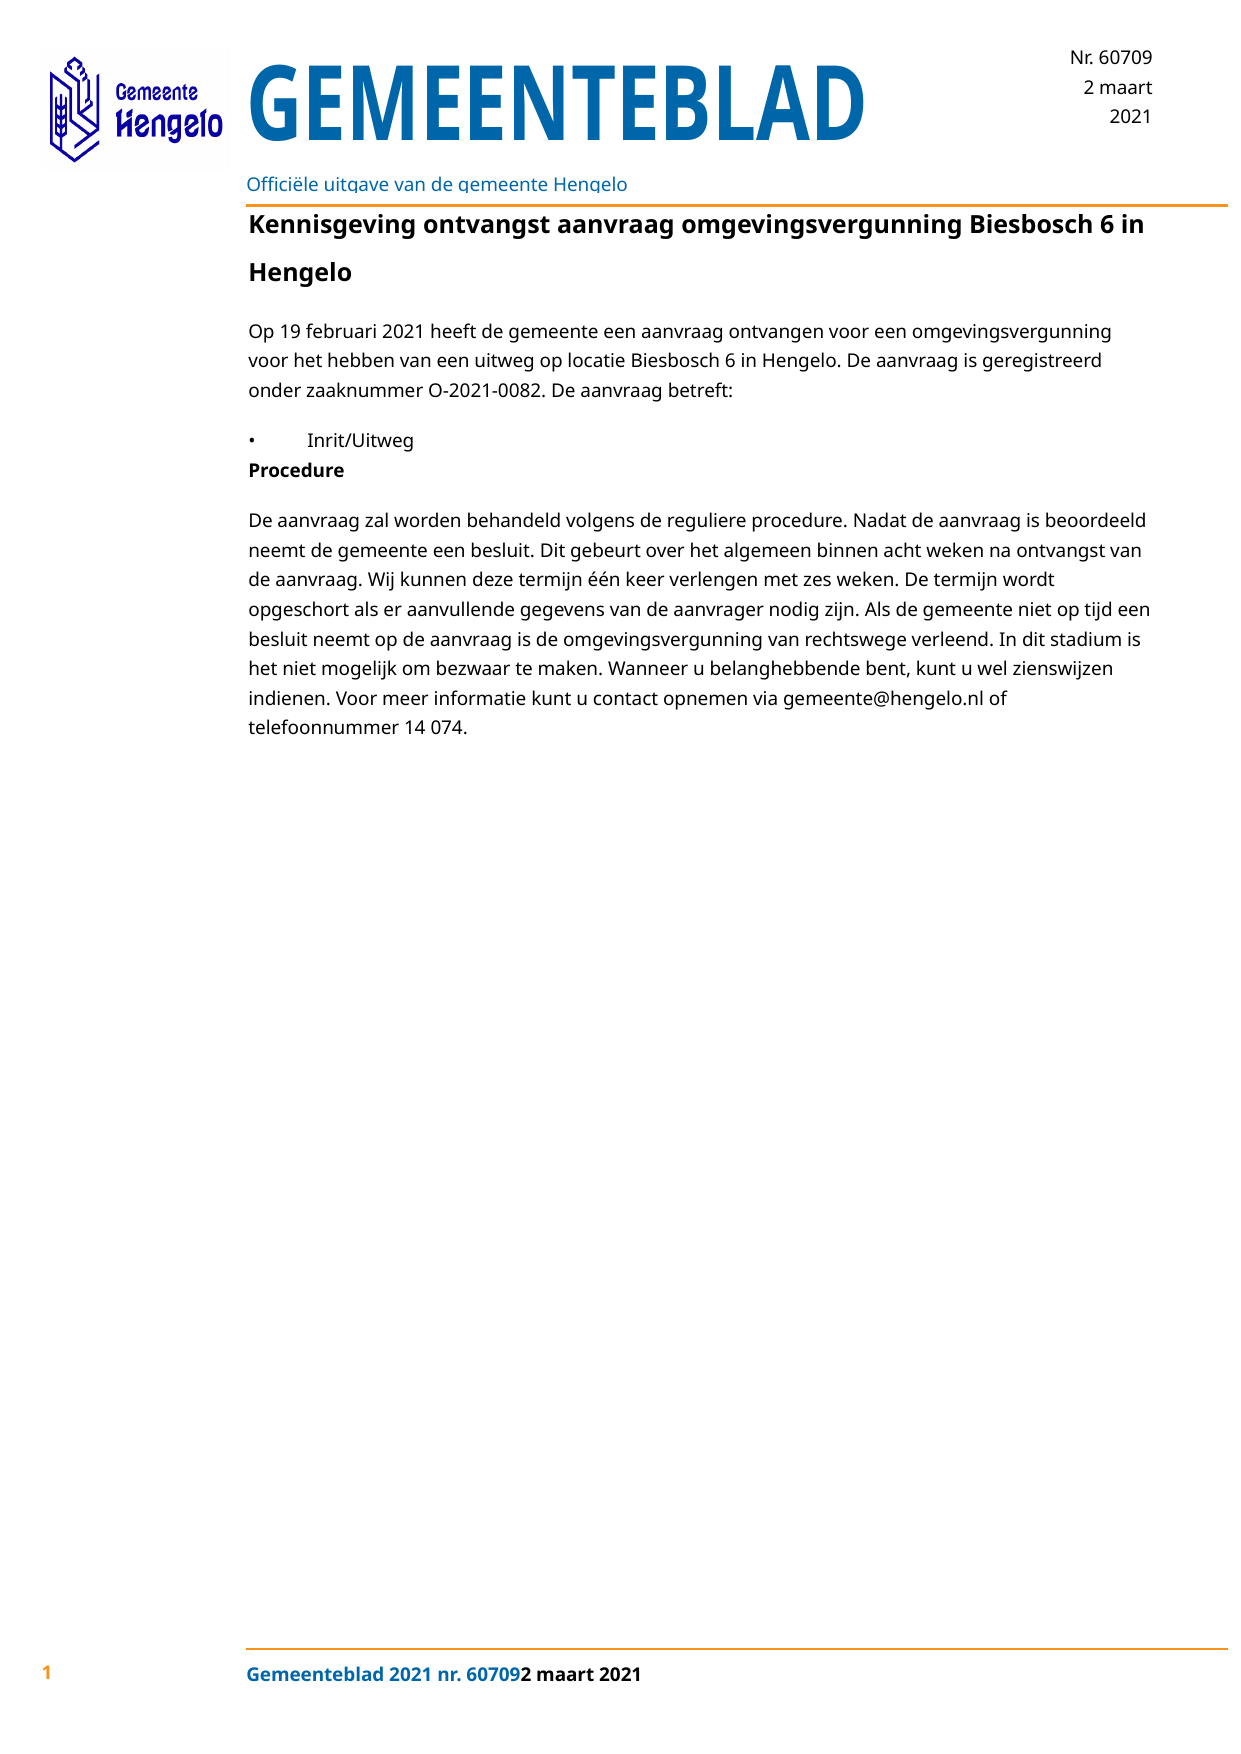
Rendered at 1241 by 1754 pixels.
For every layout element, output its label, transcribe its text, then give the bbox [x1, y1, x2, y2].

text De aanvraag zal worden behandeld volgens de reguliere procedure. Nadat de aanvraag is beoordeeld neemt de gemeente een besluit. Dit gebeurt over het algemeen binnen acht weken na ontvangst van de aanvraag. Wij kunnen deze termijn één keer verlengen met zes weken. De termijn wordt opgeschort als er aanvullende gegevens van de aanvrager nodig zijn. Als de gemeente niet op tijd een besluit neemt op de aanvraag is de omgevingsvergunning van rechtswege verleend. In dit stadium is het niet mogelijk om bezwaar te maken. Wanneer u belanghebbende bent, kunt u wel zienswijzen indienen. Voor meer informatie kunt u contact opnemen via gemeente@hengelo.nl of telefoonnummer 14 074. [248, 507, 1152, 740]
list Inrit/Uitweg [248, 427, 1152, 453]
text Kennisgeving ontvangst aanvraag omgevingsvergunning Biesbosch 6 in Hengelo [248, 207, 1152, 288]
text Procedure [248, 457, 1152, 483]
text Op 19 februari 2021 heeft de gemeente een aanvraag ontvangen voor een omgevingsvergunning voor het hebben van een uitweg op locatie Biesbosch 6 in Hengelo. De aanvraag is geregistreerd onder zaaknummer O-2021-0082. De aanvraag betreft: [248, 318, 1152, 403]
picture [41, 47, 231, 172]
